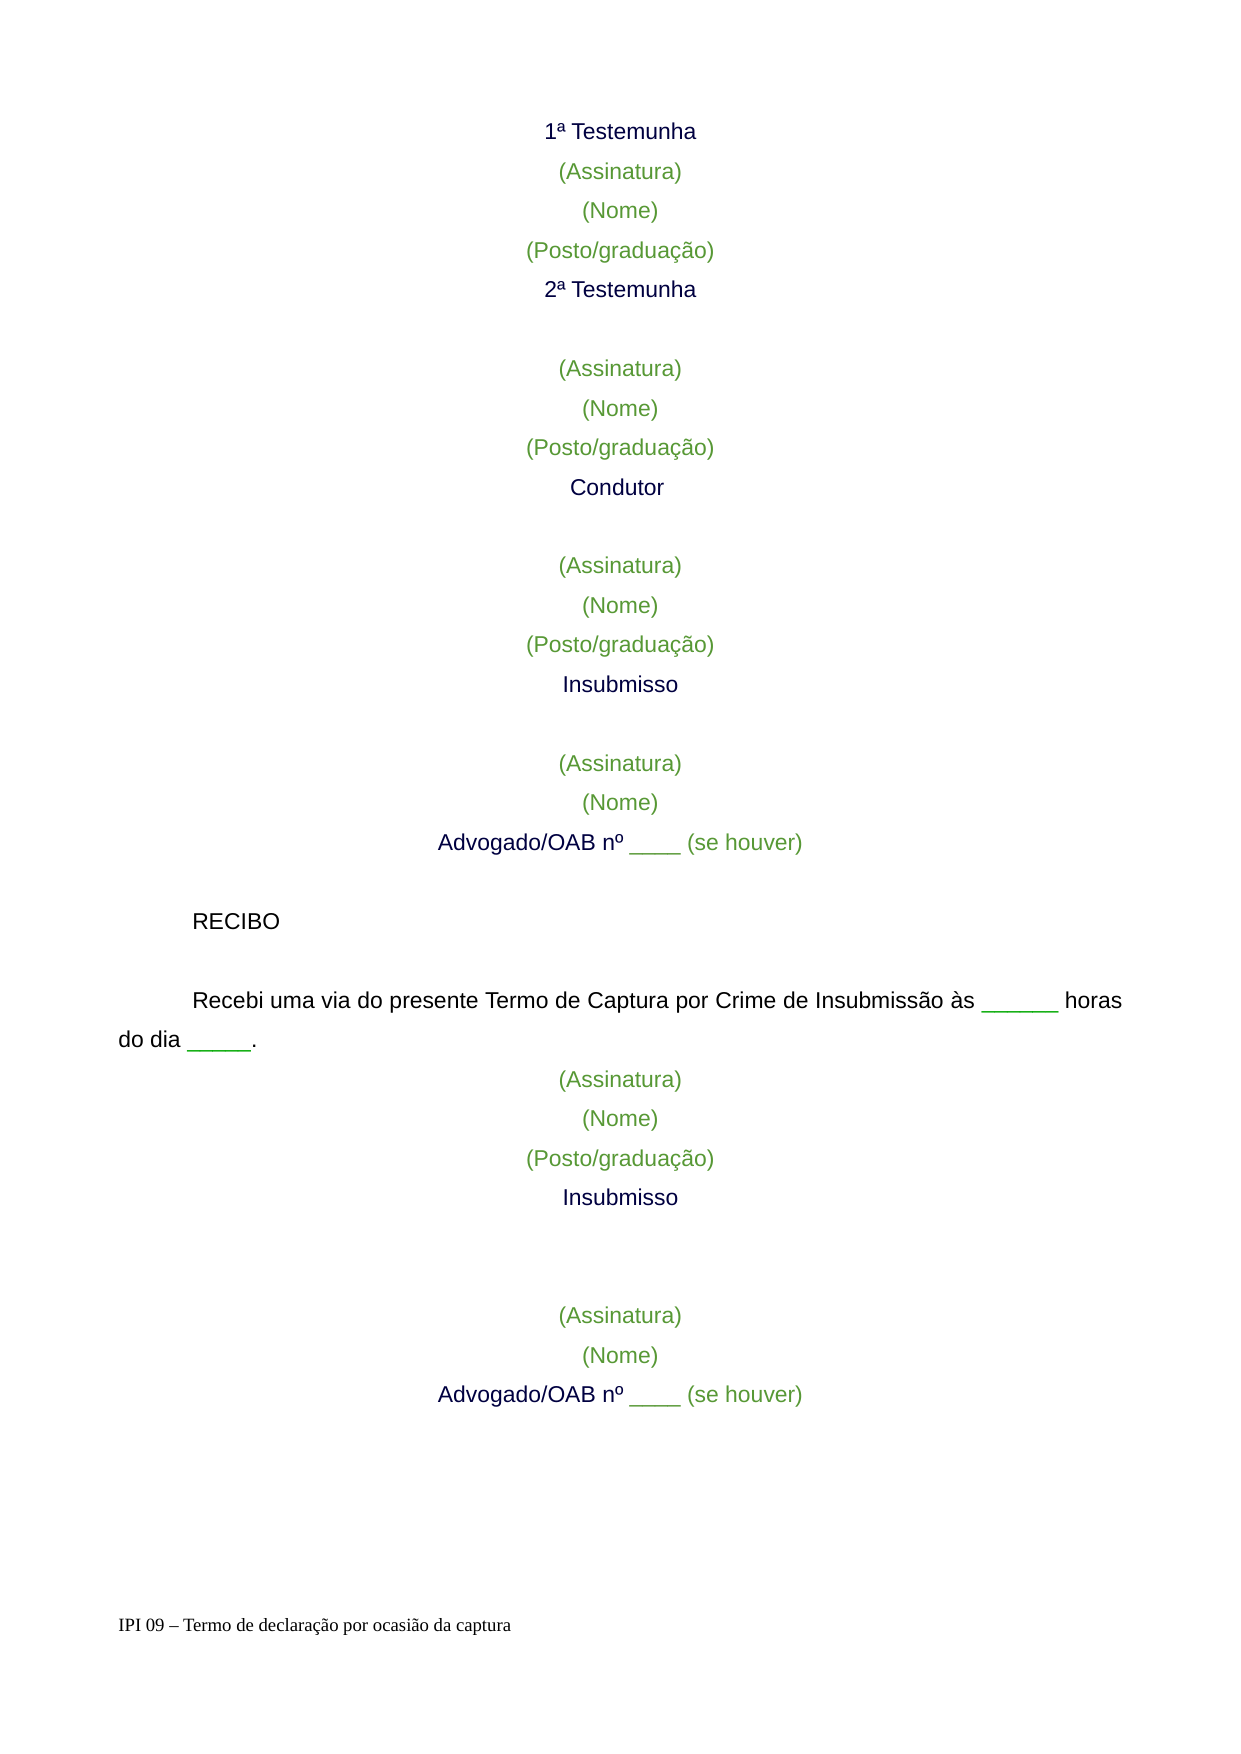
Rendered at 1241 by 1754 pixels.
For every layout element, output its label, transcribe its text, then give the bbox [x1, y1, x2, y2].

text (Assinatura) [118, 750, 1122, 776]
text (Assinatura) [118, 1302, 1122, 1329]
text Advogado/OAB nº ____ (se houver) [118, 1381, 1122, 1408]
text Insubmisso [118, 1184, 1122, 1210]
text (Assinatura) [118, 1066, 1122, 1092]
text (Posto/graduação) [118, 237, 1122, 263]
text (Nome) [118, 1342, 1122, 1368]
text (Nome) [118, 394, 1122, 421]
text (Assinatura) [118, 158, 1122, 184]
text (Assinatura) [118, 552, 1122, 579]
text (Posto/graduação) [118, 631, 1122, 658]
text 1ª Testemunha [118, 118, 1122, 144]
text RECIBO [118, 908, 1122, 934]
text (Nome) [118, 197, 1122, 223]
text Insubmisso [118, 671, 1122, 697]
text Recebi uma via do presente Termo de Captura por Crime de Insubmissão às ______ horas do dia _____. [118, 987, 1122, 1052]
text 2ª Testemunha [118, 276, 1122, 302]
text (Assinatura) [118, 355, 1122, 381]
text (Nome) [118, 1105, 1122, 1131]
text (Nome) [118, 789, 1122, 816]
text (Posto/graduação) [118, 1144, 1122, 1171]
text (Posto/graduação) [118, 434, 1122, 460]
text (Nome) [118, 592, 1122, 618]
text Condutor [118, 473, 1122, 500]
text Advogado/OAB nº ____ (se houver) [118, 829, 1122, 855]
